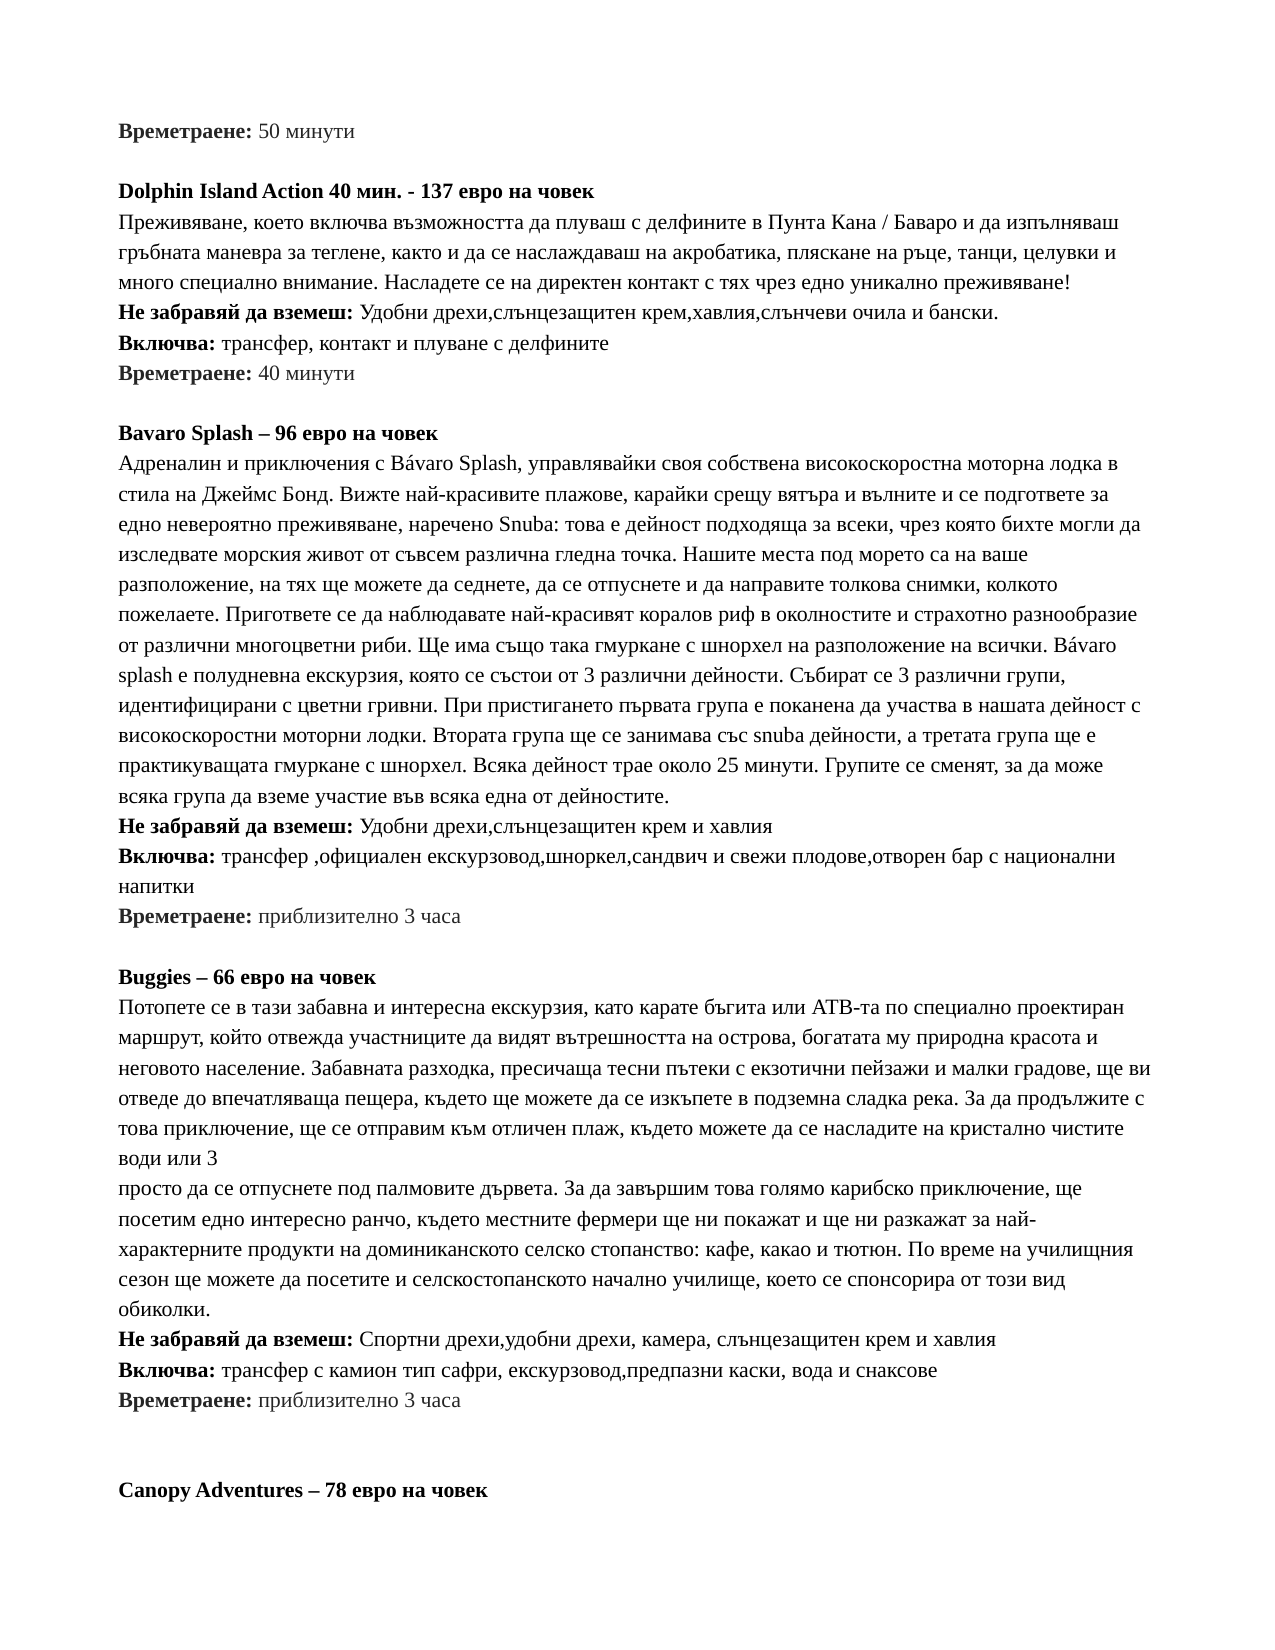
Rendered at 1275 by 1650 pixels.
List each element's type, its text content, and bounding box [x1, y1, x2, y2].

text Времетраене: приблизително 3 часа [118, 903, 1157, 929]
text Преживяване, което включва възможността да плуваш с делфините в Пунта Кана / Баваро и да изпълняваш гръбната маневра за теглене, както и да се наслаждаваш на акробатика, пляскане на ръце, танци, целувки и много специално внимание. Насладете се на директен контакт с тях чрез едно уникално преживяване! [118, 209, 1157, 294]
text Canopy Adventures – 78 евро на човек [118, 1477, 1157, 1503]
text Времетраене: 50 минути [118, 118, 1157, 143]
text Включва: трансфер с камион тип сафри, екскурзовод,предпазни каски, вода и снаксове [118, 1357, 1157, 1382]
text Aдреналин и приключения с Bávaro Splash, управлявайки своя собствена високоскоростна моторна лодка в стила на Джеймс Бонд. Вижте най-красивите плажове, карайки срещу вятъра и вълните и се подгответе за едно невероятно преживяване, наречено Snuba: това е дейност подходяща за всеки, чрез която бихте могли да изследвате морския живот от съвсем различна гледна точка. Нашите места под морето са на ваше разположение, на тях ще можете да седнете, да се отпуснете и да направите толкова снимки, колкото пожелаете. Пригответе се да наблюдавате най-красивят коралов риф в околностите и страхотно разнообразие от различни многоцветни риби. Ще има също така гмуркане с шнорхел на разположение на всички. Bávaro splash е полудневна екскурзия, която се състои от 3 различни дейности. Събират се 3 различни групи, идентифицирани с цветни гривни. При пристигането първата група е поканена да участва в нашата дейност с високоскоростни моторни лодки. Втората група ще се занимава със snuba дейности, а третата група ще е практикуващата гмуркане с шнорхел. Всяка дейност трае около 25 минути. Групите се сменят, за да може всяка група да вземе участие във всяка една от дейностите. [118, 450, 1157, 808]
text Не забравяй да вземеш: Удобни дрехи,слънцезащитен крем и хавлия [118, 813, 1157, 838]
text Dolphin Island Action 40 мин. - 137 евро на човек [118, 178, 1157, 204]
text Включва: трансфер ,официален екскурзовод,шноркел,сандвич и свежи плодове,отворен бар с национални напитки [118, 843, 1157, 898]
text Времетраене: приблизително 3 часа [118, 1387, 1157, 1412]
text Не забравяй да вземеш: Удобни дрехи,слънцезащитен крем,хавлия,слънчеви очила и бански. [118, 299, 1157, 324]
text Потопете се в тази забавна и интересна екскурзия, като карате бъгита или АТВ-та по специално проектиран маршрут, който отвежда участниците да видят вътрешността на острова, богатата му природна красота и неговото население. Забавната разходка, пресичаща тесни пътеки с екзотични пейзажи и малки градове, ще ви отведе до впечатляваща пещера, където ще можете да се изкъпете в подземна сладка река. За да продължите с това приключение, ще се отправим към отличен плаж, където можете да се насладите на кристално чистите води или 3 [118, 994, 1157, 1170]
text Bavaro Splash – 96 евро на човек [118, 420, 1157, 445]
text Не забравяй да вземеш: Спортни дрехи,удобни дрехи, камера, слънцезащитен крем и хавлия [118, 1326, 1157, 1352]
text Включва: трансфер, контакт и плуване с делфините [118, 329, 1157, 355]
text просто да се отпуснете под палмовите дървета. За да завършим това голямо карибско приключение, ще посетим едно интересно ранчо, където местните фермери ще ни покажат и ще ни разкажат за най-характерните продукти на доминиканското селско стопанство: кафе, какао и тютюн. По време на училищния сезон ще можете да посетите и селскостопанското начално училище, което се спонсорира от този вид обиколки. [118, 1175, 1157, 1321]
text Buggies – 66 евро на човек [118, 964, 1157, 989]
text Времетраене: 40 минути [118, 360, 1157, 385]
